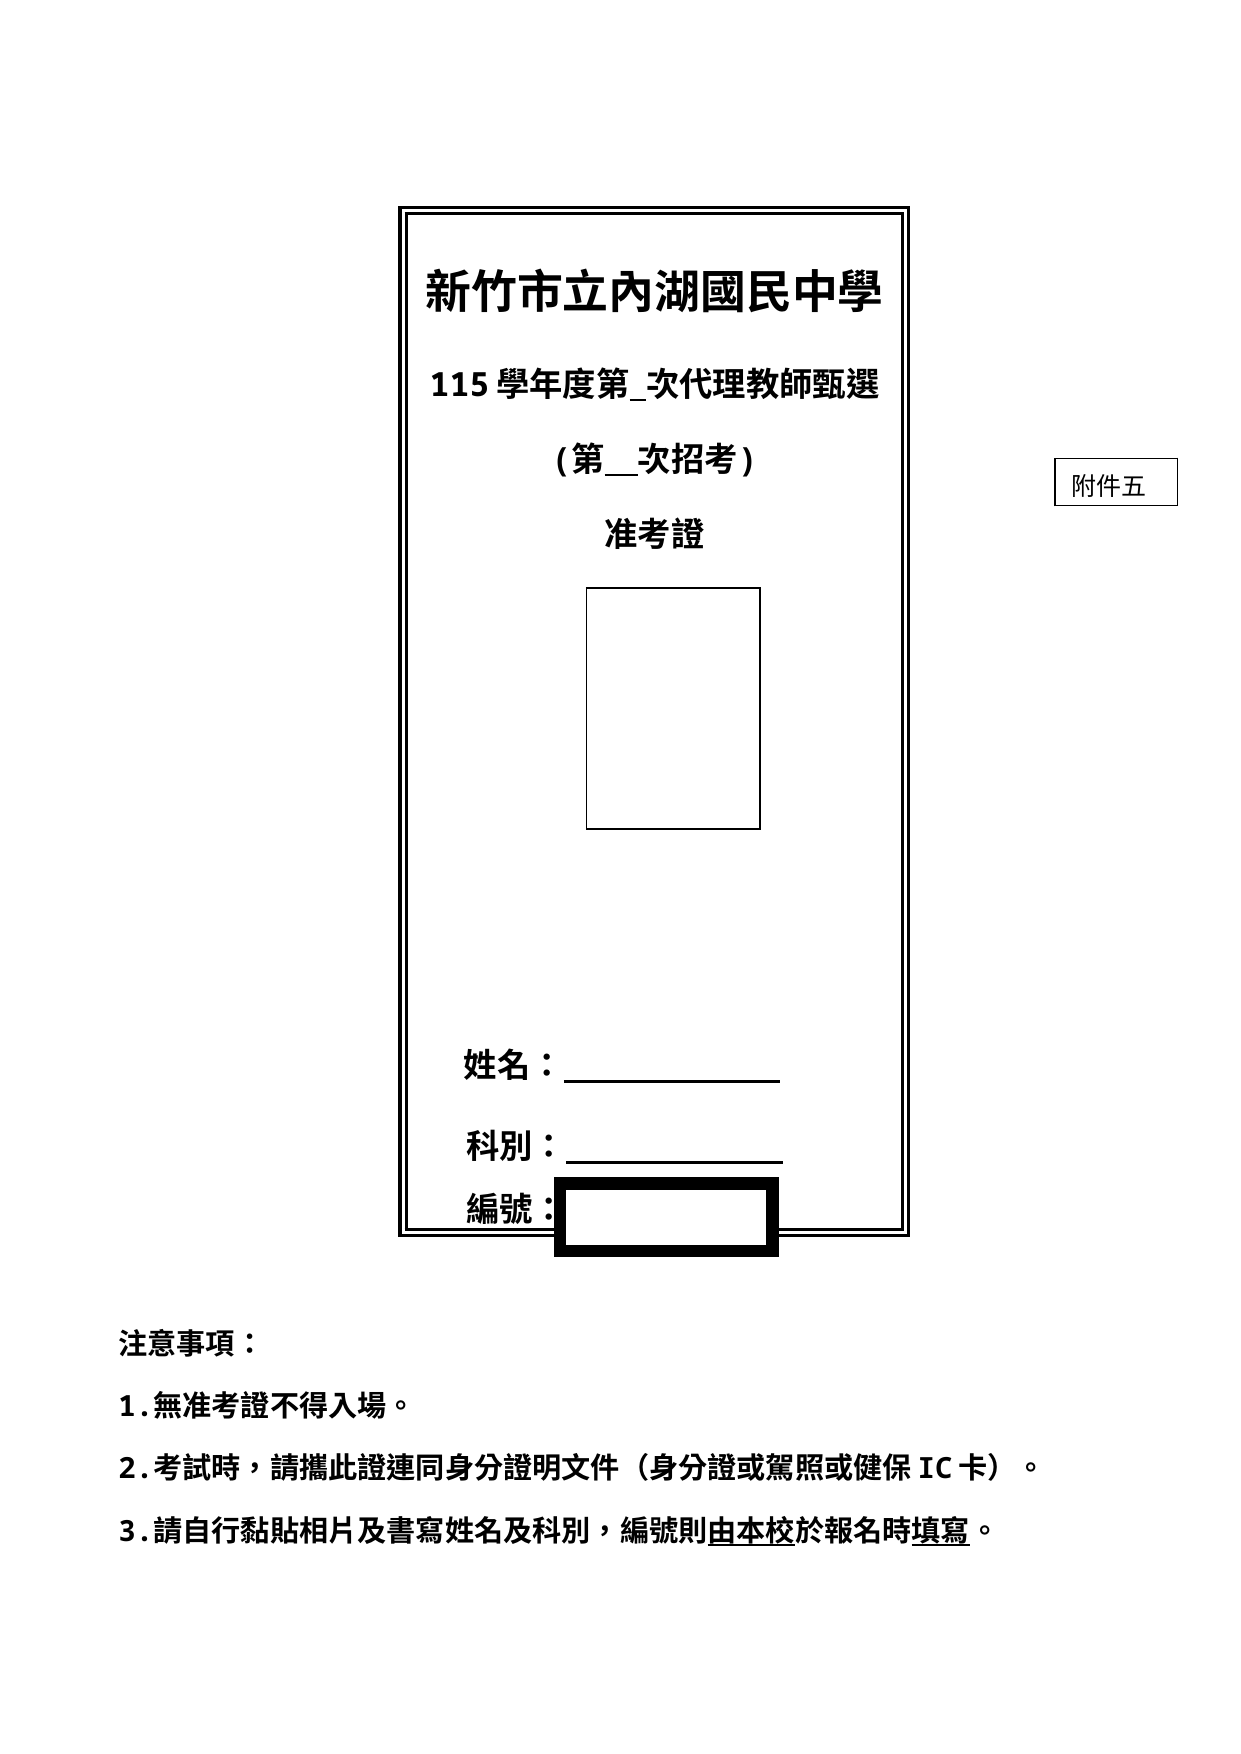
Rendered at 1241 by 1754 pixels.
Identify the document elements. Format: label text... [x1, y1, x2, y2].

table_header 新竹市立內湖國民中學 115學年度第 次代理教師甄選 (第 次招考) 准考證 姓名： 科別： 編號： [403, 209, 905, 1228]
text 注意事項： [118, 1300, 1122, 1362]
text 3.請自行黏貼相片及書寫姓名及科別，編號則由本校於報名時填寫。 [118, 1487, 1122, 1550]
text 1.無准考證不得入場。 [118, 1362, 1122, 1425]
text 2.考試時，請攜此證連同身分證明文件（身分證或駕照或健保IC卡）。 [118, 1425, 1122, 1487]
text 附件五 [1071, 466, 1162, 497]
